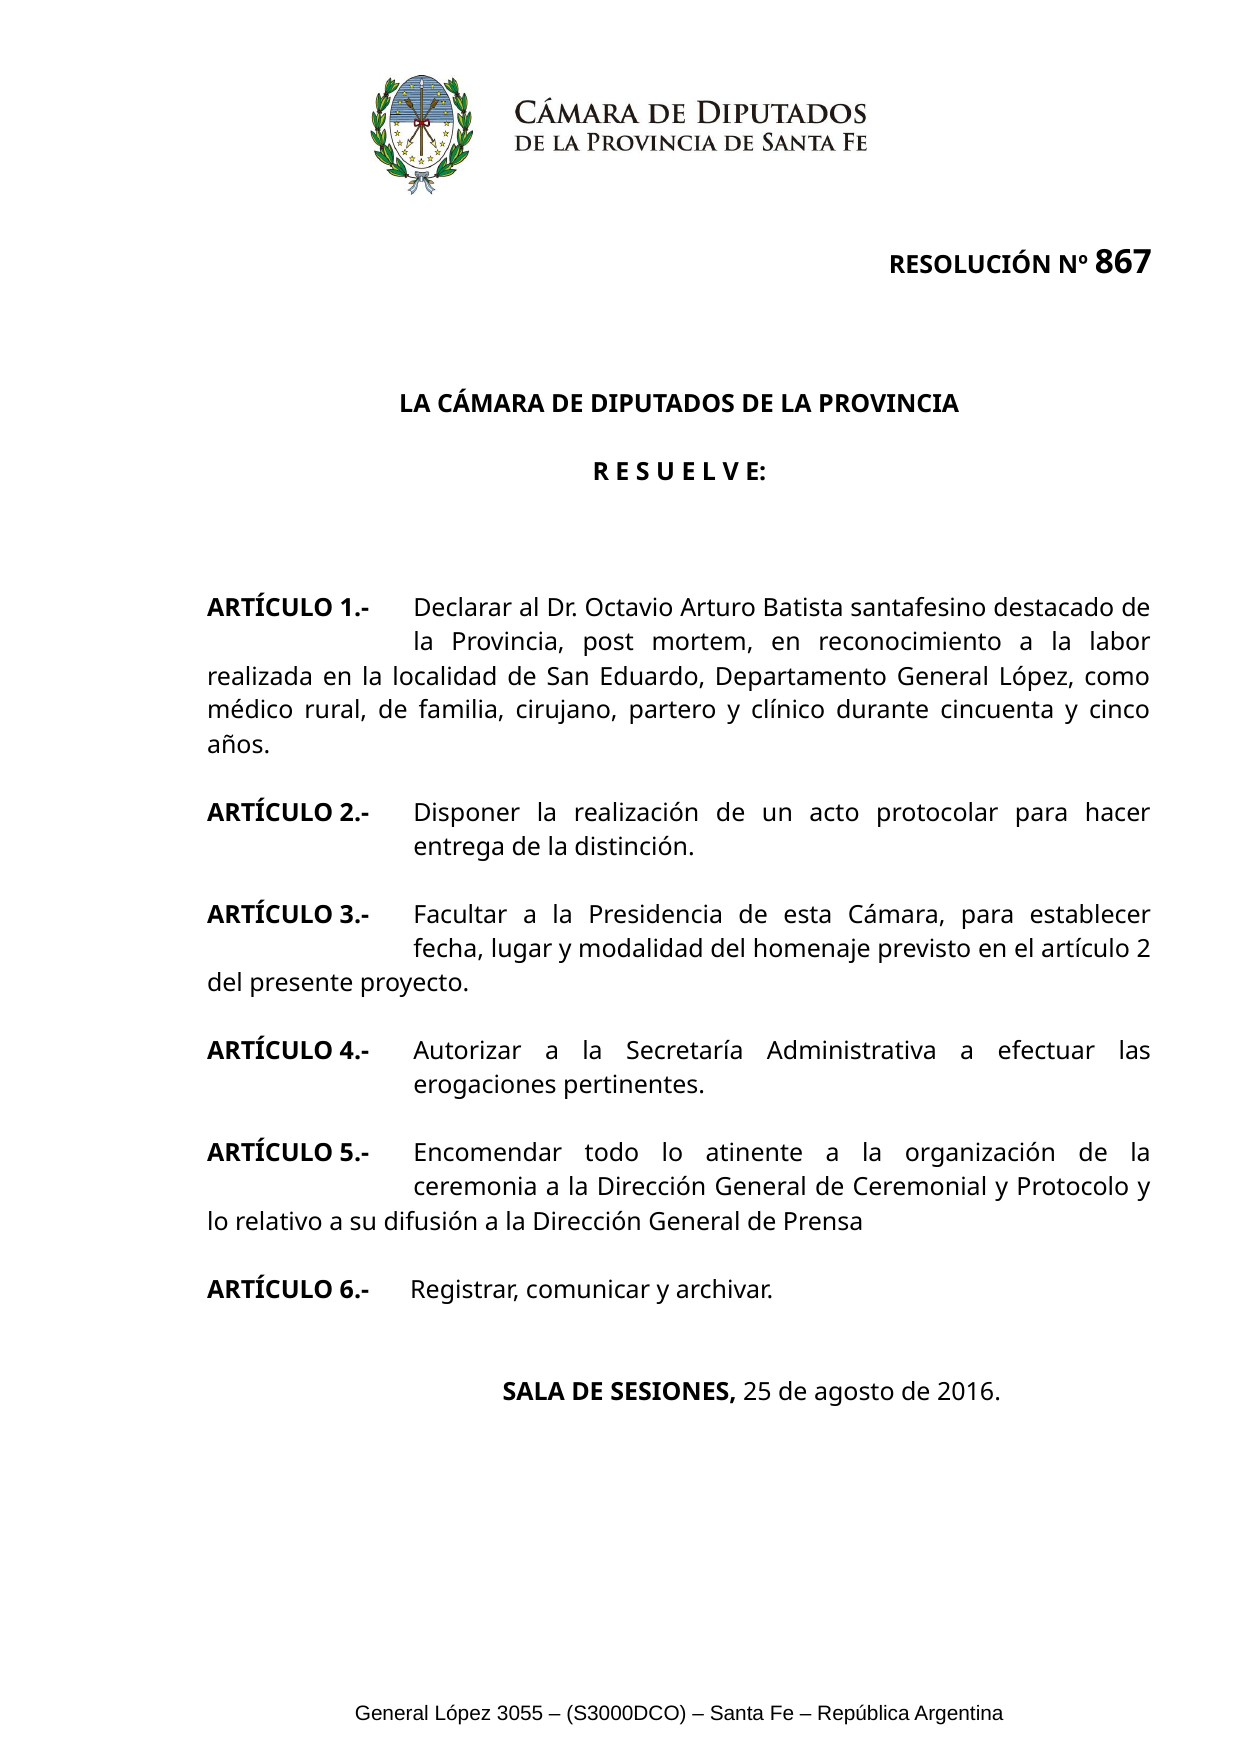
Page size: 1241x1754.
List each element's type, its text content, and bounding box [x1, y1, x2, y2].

text LA CÁMARA DE DIPUTADOS DE LA PROVINCIA [207, 386, 1152, 420]
table_header ARTÍCULO 2.- [207, 794, 413, 845]
table_header ARTÍCULO 3.- [207, 897, 413, 947]
text Encomendar todo lo atinente a la organización de la ceremonia a la Dirección General de Ceremonial y Protocolo y lo relativo a su difusión a la Dirección General de Prensa [207, 1135, 1152, 1237]
table_header ARTÍCULO 4.- [207, 1033, 413, 1083]
table_header ARTÍCULO 5.- [207, 1135, 413, 1185]
text RESOLUCIÓN Nº 867 [207, 238, 1152, 283]
text Declarar al Dr. Octavio Arturo Batista santafesino destacado de la Provincia, post mortem, en reconocimiento a la labor realizada en la localidad de San Eduardo, Departamento General López, como médico rural, de familia, cirujano, partero y clínico durante cincuenta y cinco años. [207, 590, 1152, 760]
text Registrar, comunicar y archivar. [410, 1271, 1152, 1305]
table_header ARTÍCULO 1.- [207, 590, 413, 640]
text Disponer la realización de un acto protocolar para hacer entrega de la distinción. [207, 794, 1152, 862]
text Facultar a la Presidencia de esta Cámara, para establecer fecha, lugar y modalidad del homenaje previsto en el artículo 2 del presente proyecto. [207, 897, 1152, 999]
text Autorizar a la Secretaría Administrativa a efectuar las erogaciones pertinentes. [207, 1033, 1152, 1101]
text R E S U E L V E: [207, 454, 1152, 488]
picture [370, 75, 867, 199]
table_header ARTÍCULO 6.- [207, 1271, 410, 1321]
text SALA DE SESIONES, 25 de agosto de 2016. [207, 1373, 1152, 1407]
